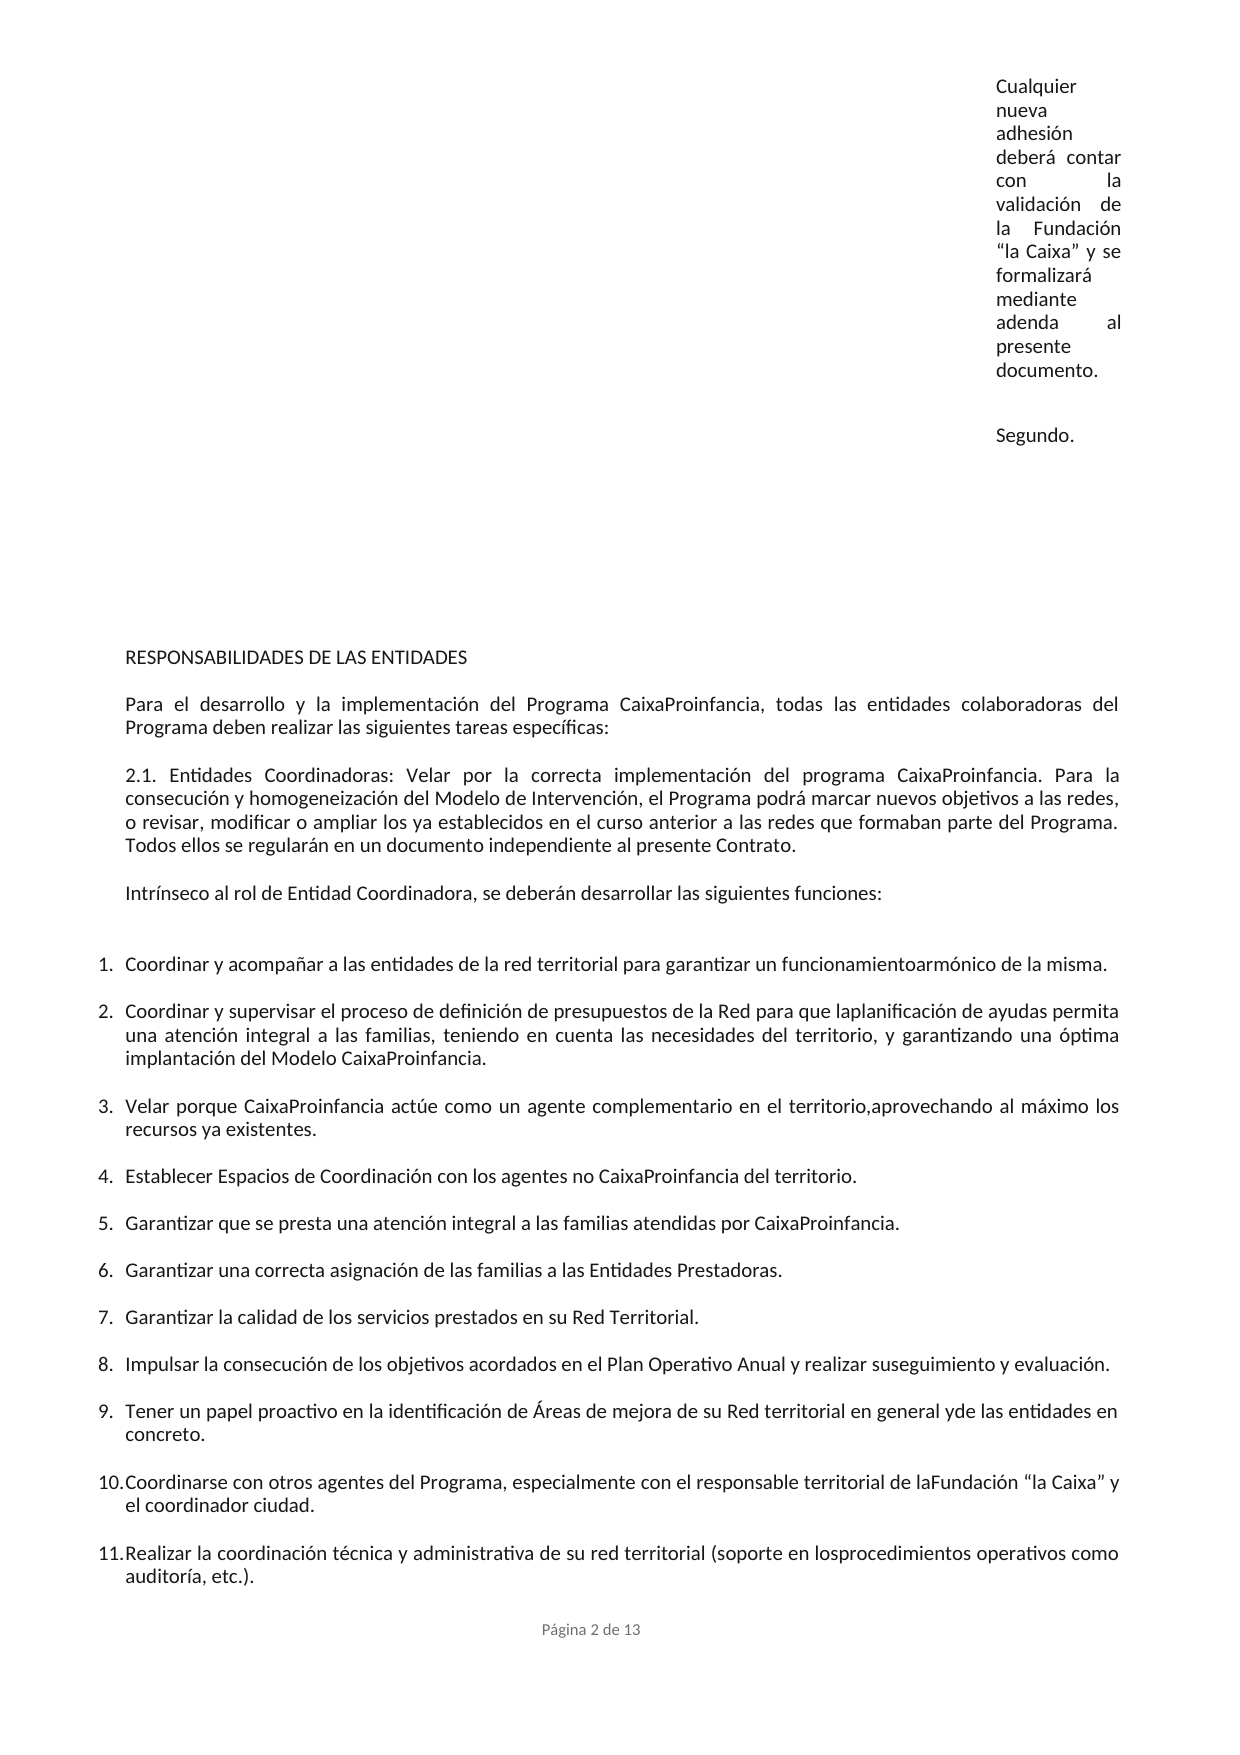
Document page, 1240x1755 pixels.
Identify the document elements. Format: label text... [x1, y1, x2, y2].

text Cualquier nueva adhesión deberá contar con la validación de la Fundación “la Caixa” y se formalizará mediante adenda al presente documento. [125, 75, 1121, 382]
list Garantizar la calidad de los servicios prestados en su Red Territorial. [98, 1306, 1121, 1329]
list Garantizar que se presta una atención integral a las familias atendidas por CaixaProinfancia. [98, 1212, 1121, 1236]
list Realizar la coordinación técnica y administrativa de su red territorial (soporte en losprocedimientos operativos como auditoría, etc.). [98, 1541, 1121, 1588]
text Segundo. RESPONSABILIDADES DE LAS ENTIDADES [125, 423, 1121, 669]
list Coordinar y supervisar el proceso de definición de presupuestos de la Red para que laplanificación de ayudas permita una atención integral a las familias, teniendo en cuenta las necesidades del territorio, y garantizando una óptima implantación del Modelo CaixaProinfancia. [98, 1000, 1121, 1071]
list Garantizar una correcta asignación de las familias a las Entidades Prestadoras. [98, 1259, 1121, 1282]
list Velar porque CaixaProinfancia actúe como un agente complementario en el territorio,aprovechando al máximo los recursos ya existentes. [98, 1094, 1121, 1142]
text Intrínseco al rol de Entidad Coordinadora, se deberán desarrollar las siguientes funciones: [125, 881, 1121, 905]
list Coordinarse con otros agentes del Programa, especialmente con el responsable territorial de laFundación “la Caixa” y el coordinador ciudad. [98, 1471, 1121, 1518]
list Establecer Espacios de Coordinación con los agentes no CaixaProinfancia del territorio. [98, 1165, 1121, 1188]
list Tener un papel proactivo en la identificación de Áreas de mejora de su Red territorial en general yde las entidades en concreto. [98, 1400, 1121, 1447]
text 2.1. Entidades Coordinadoras: Velar por la correcta implementación del programa CaixaProinfancia. Para la consecución y homogeneización del Modelo de Intervención, el Programa podrá marcar nuevos objetivos a las redes, o revisar, modificar o ampliar los ya establecidos en el curso anterior a las redes que formaban parte del Programa. Todos ellos se regularán en un documento independiente al presente Contrato. [125, 763, 1121, 858]
list Impulsar la consecución de los objetivos acordados en el Plan Operativo Anual y realizar suseguimiento y evaluación. [98, 1353, 1121, 1376]
text Para el desarrollo y la implementación del Programa CaixaProinfancia, todas las entidades colaboradoras del Programa deben realizar las siguientes tareas específicas: [125, 693, 1121, 740]
list Coordinar y acompañar a las entidades de la red territorial para garantizar un funcionamientoarmónico de la misma. [98, 953, 1121, 977]
